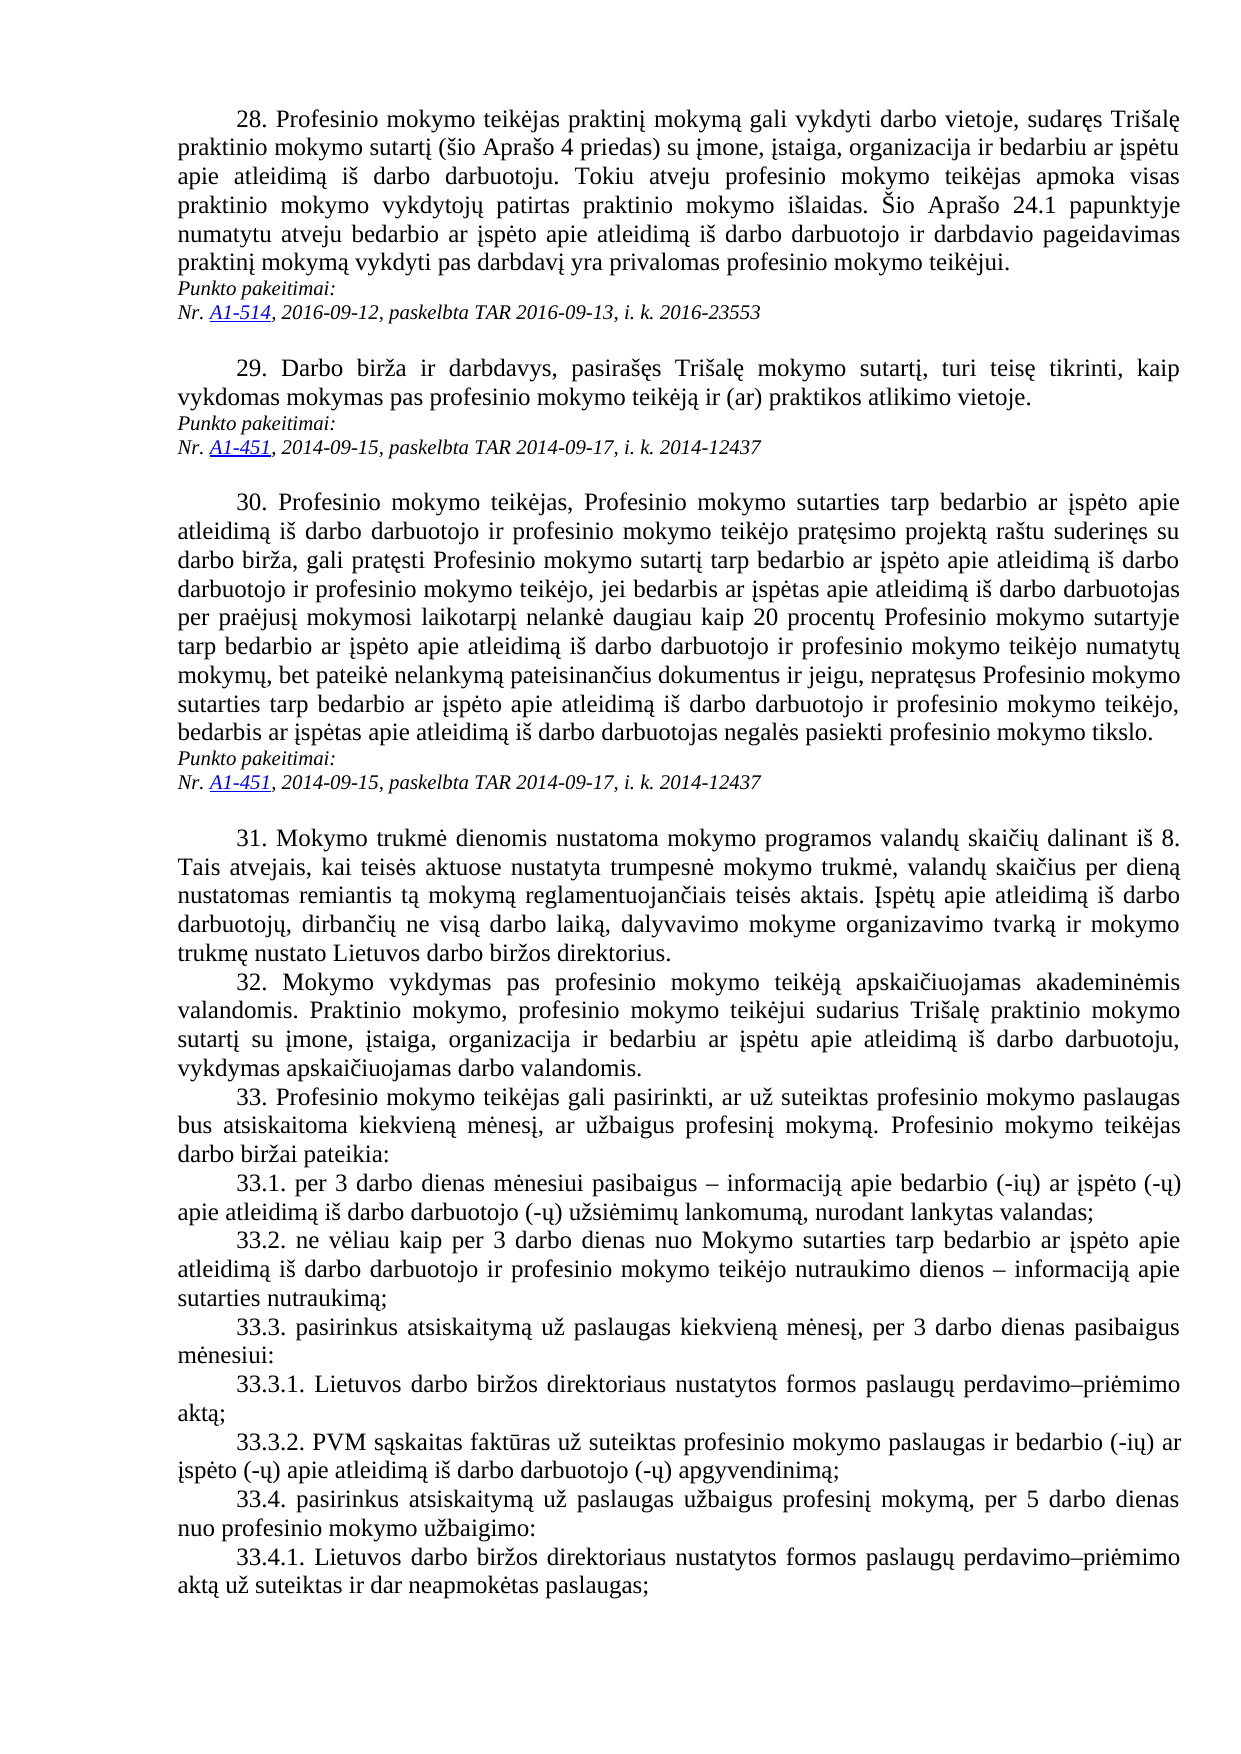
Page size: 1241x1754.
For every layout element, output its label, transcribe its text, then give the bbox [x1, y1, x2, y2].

text Nr. A1-451, 2014-09-15, paskelbta TAR 2014-09-17, i. k. 2014-12437 [177, 435, 1181, 459]
text 29. Darbo birža ir darbdavys, pasirašęs Trišalę mokymo sutartį, turi teisę tikrinti, kaip vykdomas mokymas pas profesinio mokymo teikėją ir (ar) praktikos atlikimo vietoje. [177, 353, 1181, 411]
text 33.2. ne vėliau kaip per 3 darbo dienas nuo Mokymo sutarties tarp bedarbio ar įspėto apie atleidimą iš darbo darbuotojo ir profesinio mokymo teikėjo nutraukimo dienos – informaciją apie sutarties nutraukimą; [177, 1226, 1181, 1312]
text 33.4.1. Lietuvos darbo biržos direktoriaus nustatytos formos paslaugų perdavimo–priėmimo aktą už suteiktas ir dar neapmokėtas paslaugas; [177, 1542, 1181, 1599]
text 33.3.2. PVM sąskaitas faktūras už suteiktas profesinio mokymo paslaugas ir bedarbio (-ių) ar įspėto (-ų) apie atleidimą iš darbo darbuotojo (-ų) apgyvendinimą; [177, 1427, 1181, 1484]
text 30. Profesinio mokymo teikėjas, Profesinio mokymo sutarties tarp bedarbio ar įspėto apie atleidimą iš darbo darbuotojo ir profesinio mokymo teikėjo pratęsimo projektą raštu suderinęs su darbo birža, gali pratęsti Profesinio mokymo sutartį tarp bedarbio ar įspėto apie atleidimą iš darbo darbuotojo ir profesinio mokymo teikėjo, jei bedarbis ar įspėtas apie atleidimą iš darbo darbuotojas per praėjusį mokymosi laikotarpį nelankė daugiau kaip 20 procentų Profesinio mokymo sutartyje tarp bedarbio ar įspėto apie atleidimą iš darbo darbuotojo ir profesinio mokymo teikėjo numatytų mokymų, bet pateikė nelankymą pateisinančius dokumentus ir jeigu, nepratęsus Profesinio mokymo sutarties tarp bedarbio ar įspėto apie atleidimą iš darbo darbuotojo ir profesinio mokymo teikėjo, bedarbis ar įspėtas apie atleidimą iš darbo darbuotojas negalės pasiekti profesinio mokymo tikslo. [177, 487, 1181, 746]
text Punkto pakeitimai: [177, 411, 1181, 435]
text 33.3. pasirinkus atsiskaitymą už paslaugas kiekvieną mėnesį, per 3 darbo dienas pasibaigus mėnesiui: [177, 1312, 1181, 1369]
text 33.3.1. Lietuvos darbo biržos direktoriaus nustatytos formos paslaugų perdavimo–priėmimo aktą; [177, 1369, 1181, 1427]
text Punkto pakeitimai: [177, 276, 1181, 300]
text 28. Profesinio mokymo teikėjas praktinį mokymą gali vykdyti darbo vietoje, sudaręs Trišalę praktinio mokymo sutartį (šio Aprašo 4 priedas) su įmone, įstaiga, organizacija ir bedarbiu ar įspėtu apie atleidimą iš darbo darbuotoju. Tokiu atveju profesinio mokymo teikėjas apmoka visas praktinio mokymo vykdytojų patirtas praktinio mokymo išlaidas. Šio Aprašo 24.1 papunktyje numatytu atveju bedarbio ar įspėto apie atleidimą iš darbo darbuotojo ir darbdavio pageidavimas praktinį mokymą vykdyti pas darbdavį yra privalomas profesinio mokymo teikėjui. [177, 104, 1181, 276]
text Nr. A1-514, 2016-09-12, paskelbta TAR 2016-09-13, i. k. 2016-23553 [177, 300, 1181, 324]
text 33.4. pasirinkus atsiskaitymą už paslaugas užbaigus profesinį mokymą, per 5 darbo dienas nuo profesinio mokymo užbaigimo: [177, 1484, 1181, 1542]
text Punkto pakeitimai: [177, 746, 1181, 770]
text 33. Profesinio mokymo teikėjas gali pasirinkti, ar už suteiktas profesinio mokymo paslaugas bus atsiskaitoma kiekvieną mėnesį, ar užbaigus profesinį mokymą. Profesinio mokymo teikėjas darbo biržai pateikia: [177, 1082, 1181, 1168]
text 32. Mokymo vykdymas pas profesinio mokymo teikėją apskaičiuojamas akademinėmis valandomis. Praktinio mokymo, profesinio mokymo teikėjui sudarius Trišalę praktinio mokymo sutartį su įmone, įstaiga, organizacija ir bedarbiu ar įspėtu apie atleidimą iš darbo darbuotoju, vykdymas apskaičiuojamas darbo valandomis. [177, 967, 1181, 1082]
text Nr. A1-451, 2014-09-15, paskelbta TAR 2014-09-17, i. k. 2014-12437 [177, 770, 1181, 794]
text 31. Mokymo trukmė dienomis nustatoma mokymo programos valandų skaičių dalinant iš 8. Tais atvejais, kai teisės aktuose nustatyta trumpesnė mokymo trukmė, valandų skaičius per dieną nustatomas remiantis tą mokymą reglamentuojančiais teisės aktais. Įspėtų apie atleidimą iš darbo darbuotojų, dirbančių ne visą darbo laiką, dalyvavimo mokyme organizavimo tvarką ir mokymo trukmę nustato Lietuvos darbo biržos direktorius. [177, 823, 1181, 967]
text 33.1. per 3 darbo dienas mėnesiui pasibaigus – informaciją apie bedarbio (-ių) ar įspėto (-ų) apie atleidimą iš darbo darbuotojo (-ų) užsiėmimų lankomumą, nurodant lankytas valandas; [177, 1168, 1181, 1226]
